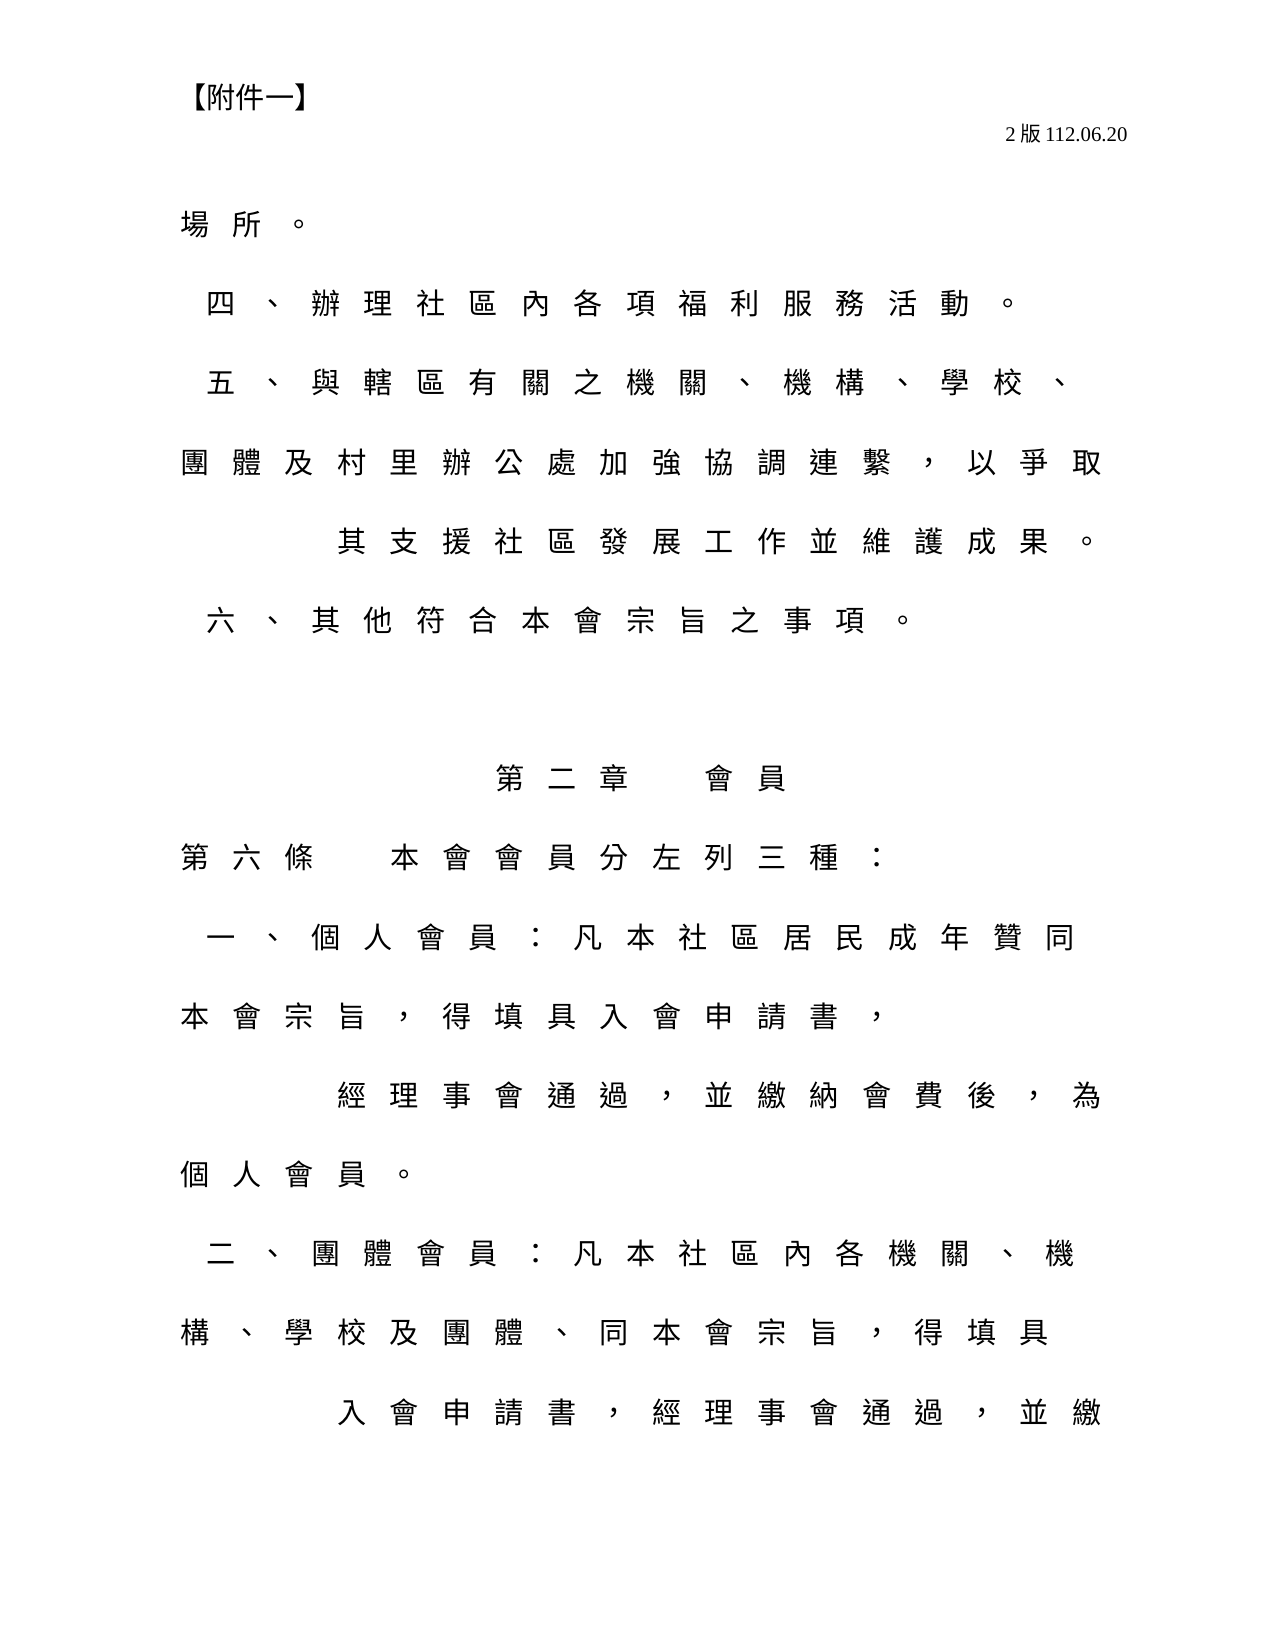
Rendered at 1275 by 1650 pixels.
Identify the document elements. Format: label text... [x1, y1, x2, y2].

list 本會會員分左列三種： [180, 817, 1125, 896]
text 場所。 四、辦理社區內各項福利服務活動。 五、與轄區有關之機關、機構、學校、團體及村里辦公處加強協調連繫，以爭取 其支援社區發展工作並維護成果。 六、其他符合本會宗旨之事項。 [180, 183, 1125, 658]
text 第二章 會員 [180, 698, 1125, 817]
text 一、個人會員：凡本社區居民成年贊同本會宗旨，得填具入會申請書， 經理事會通過，並繳納會費後，為個人會員。 二、團體會員：凡本社區內各機關、機構、學校及團體、同本會宗旨，得填具 入會申請書，經理事會通過，並繳 [180, 896, 1125, 1450]
